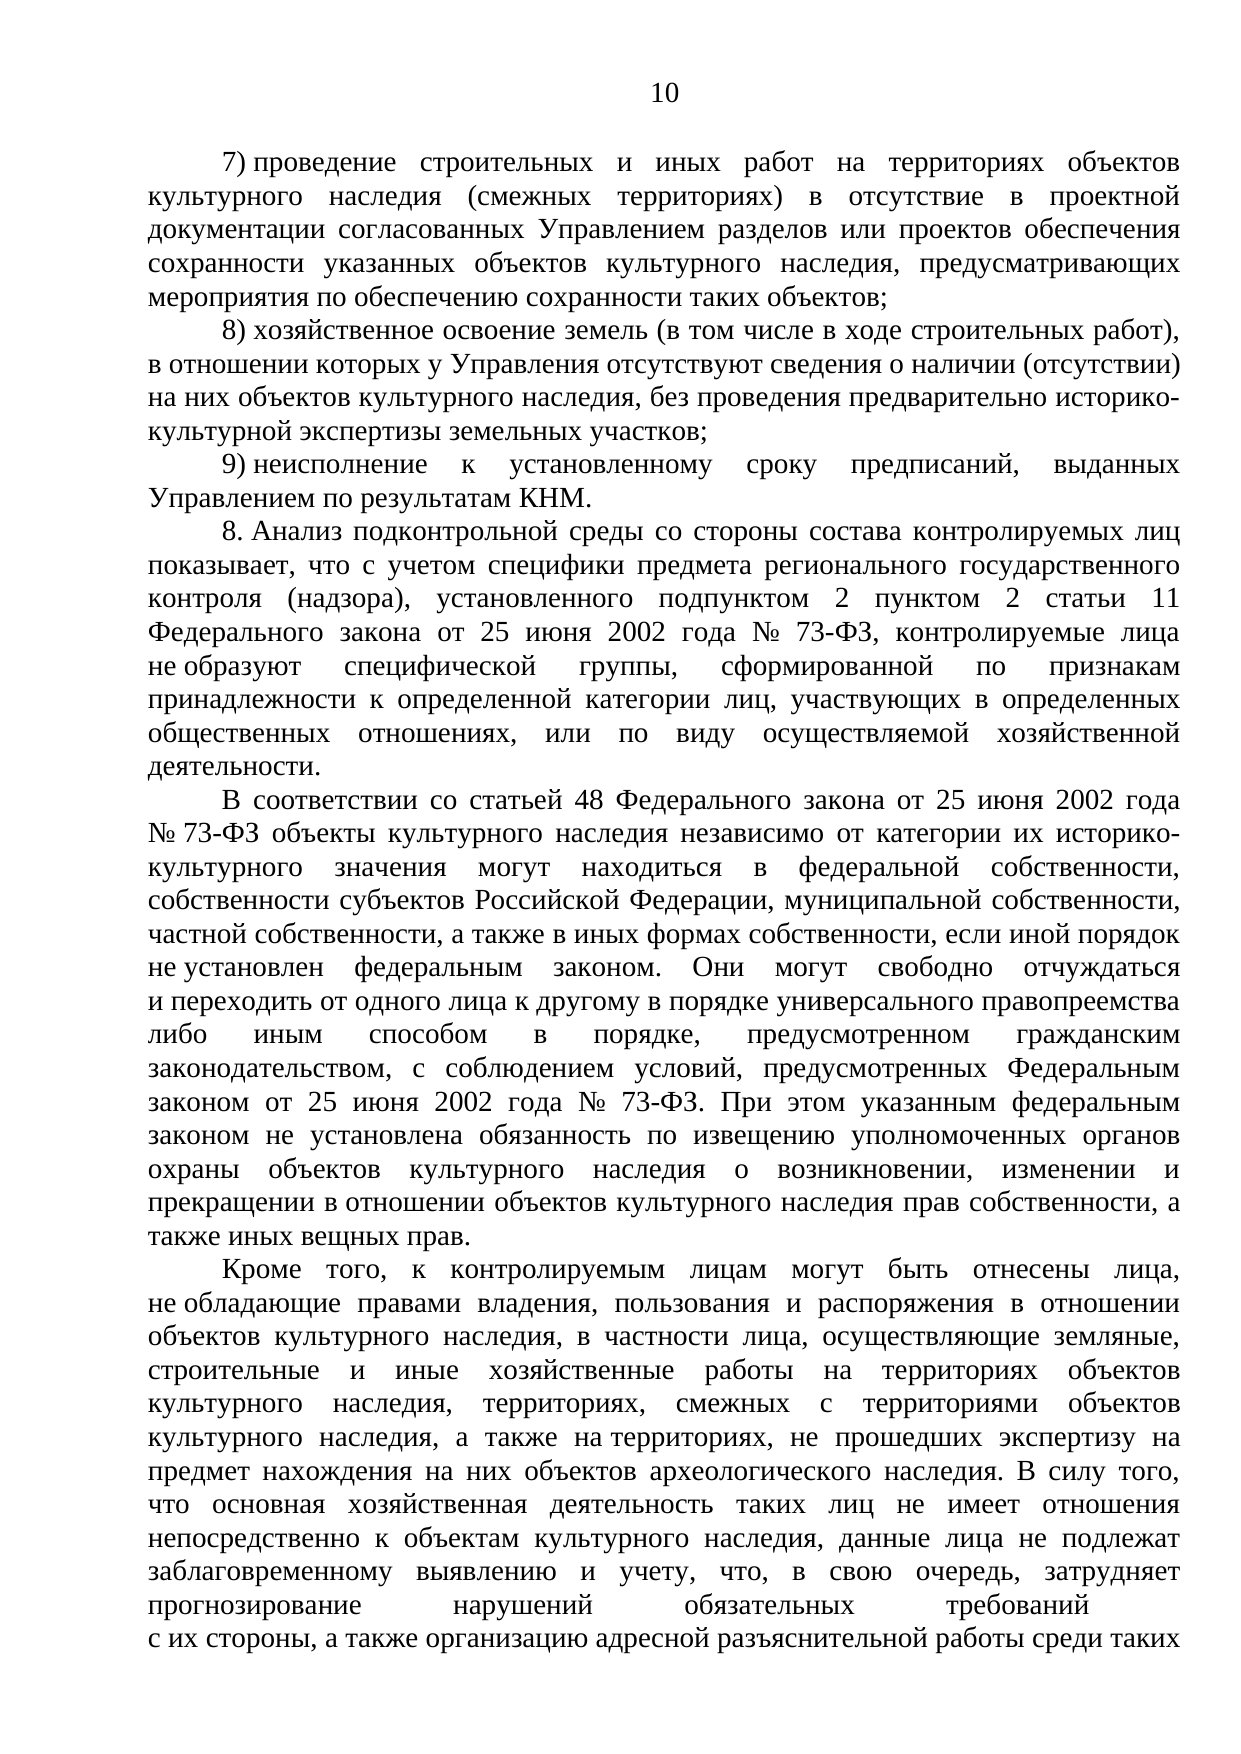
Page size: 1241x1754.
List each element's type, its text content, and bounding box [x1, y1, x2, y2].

list хозяйственное освоение земель (в том числе в ходе строительных работ), в отношении которых у Управления отсутствуют сведения о наличии (отсутствии) на них объектов культурного наследия, без проведения предварительно историко-культурной экспертизы земельных участков; [148, 312, 1181, 446]
list Анализ подконтрольной среды со стороны состава контролируемых лиц показывает, что с учетом специфики предмета регионального государственного контроля (надзора), установленного подпунктом 2 пунктом 2 статьи 11 Федерального закона от 25 июня 2002 года № 73-ФЗ, контролируемые лица не образуют специфической группы, сформированной по признакам принадлежности к определенной категории лиц, участвующих в определенных общественных отношениях, или по виду осуществляемой хозяйственной деятельности. [148, 513, 1181, 782]
list неисполнение к установленному сроку предписаний, выданных Управлением по результатам КНМ. [148, 446, 1181, 513]
text Кроме того, к контролируемым лицам могут быть отнесены лица, не обладающие правами владения, пользования и распоряжения в отношении объектов культурного наследия, в частности лица, осуществляющие земляные, строительные и иные хозяйственные работы на территориях объектов культурного наследия, территориях, смежных с территориями объектов культурного наследия, а также на территориях, не прошедших экспертизу на предмет нахождения на них объектов археологического наследия. В силу того, что основная хозяйственная деятельность таких лиц не имеет отношения непосредственно к объектам культурного наследия, данные лица не подлежат заблаговременному выявлению и учету, что, в свою очередь, затрудняет прогнозирование нарушений обязательных требований с их стороны, а также организацию адресной разъяснительной работы среди таких [148, 1251, 1181, 1654]
text В соответствии со статьей 48 Федерального закона от 25 июня 2002 года № 73-ФЗ объекты культурного наследия независимо от категории их историко-культурного значения могут находиться в федеральной собственности, собственности субъектов Российской Федерации, муниципальной собственности, частной собственности, а также в иных формах собственности, если иной порядок не установлен федеральным законом. Они могут свободно отчуждаться и переходить от одного лица к другому в порядке универсального правопреемства либо иным способом в порядке, предусмотренном гражданским законодательством, с соблюдением условий, предусмотренных Федеральным законом от 25 июня 2002 года № 73-ФЗ. При этом указанным федеральным законом не установлена обязанность по извещению уполномоченных органов охраны объектов культурного наследия о возникновении, изменении и прекращении в отношении объектов культурного наследия прав собственности, а также иных вещных прав. [148, 782, 1181, 1251]
list проведение строительных и иных работ на территориях объектов культурного наследия (смежных территориях) в отсутствие в проектной документации согласованных Управлением разделов или проектов обеспечения сохранности указанных объектов культурного наследия, предусматривающих мероприятия по обеспечению сохранности таких объектов; [148, 144, 1181, 312]
